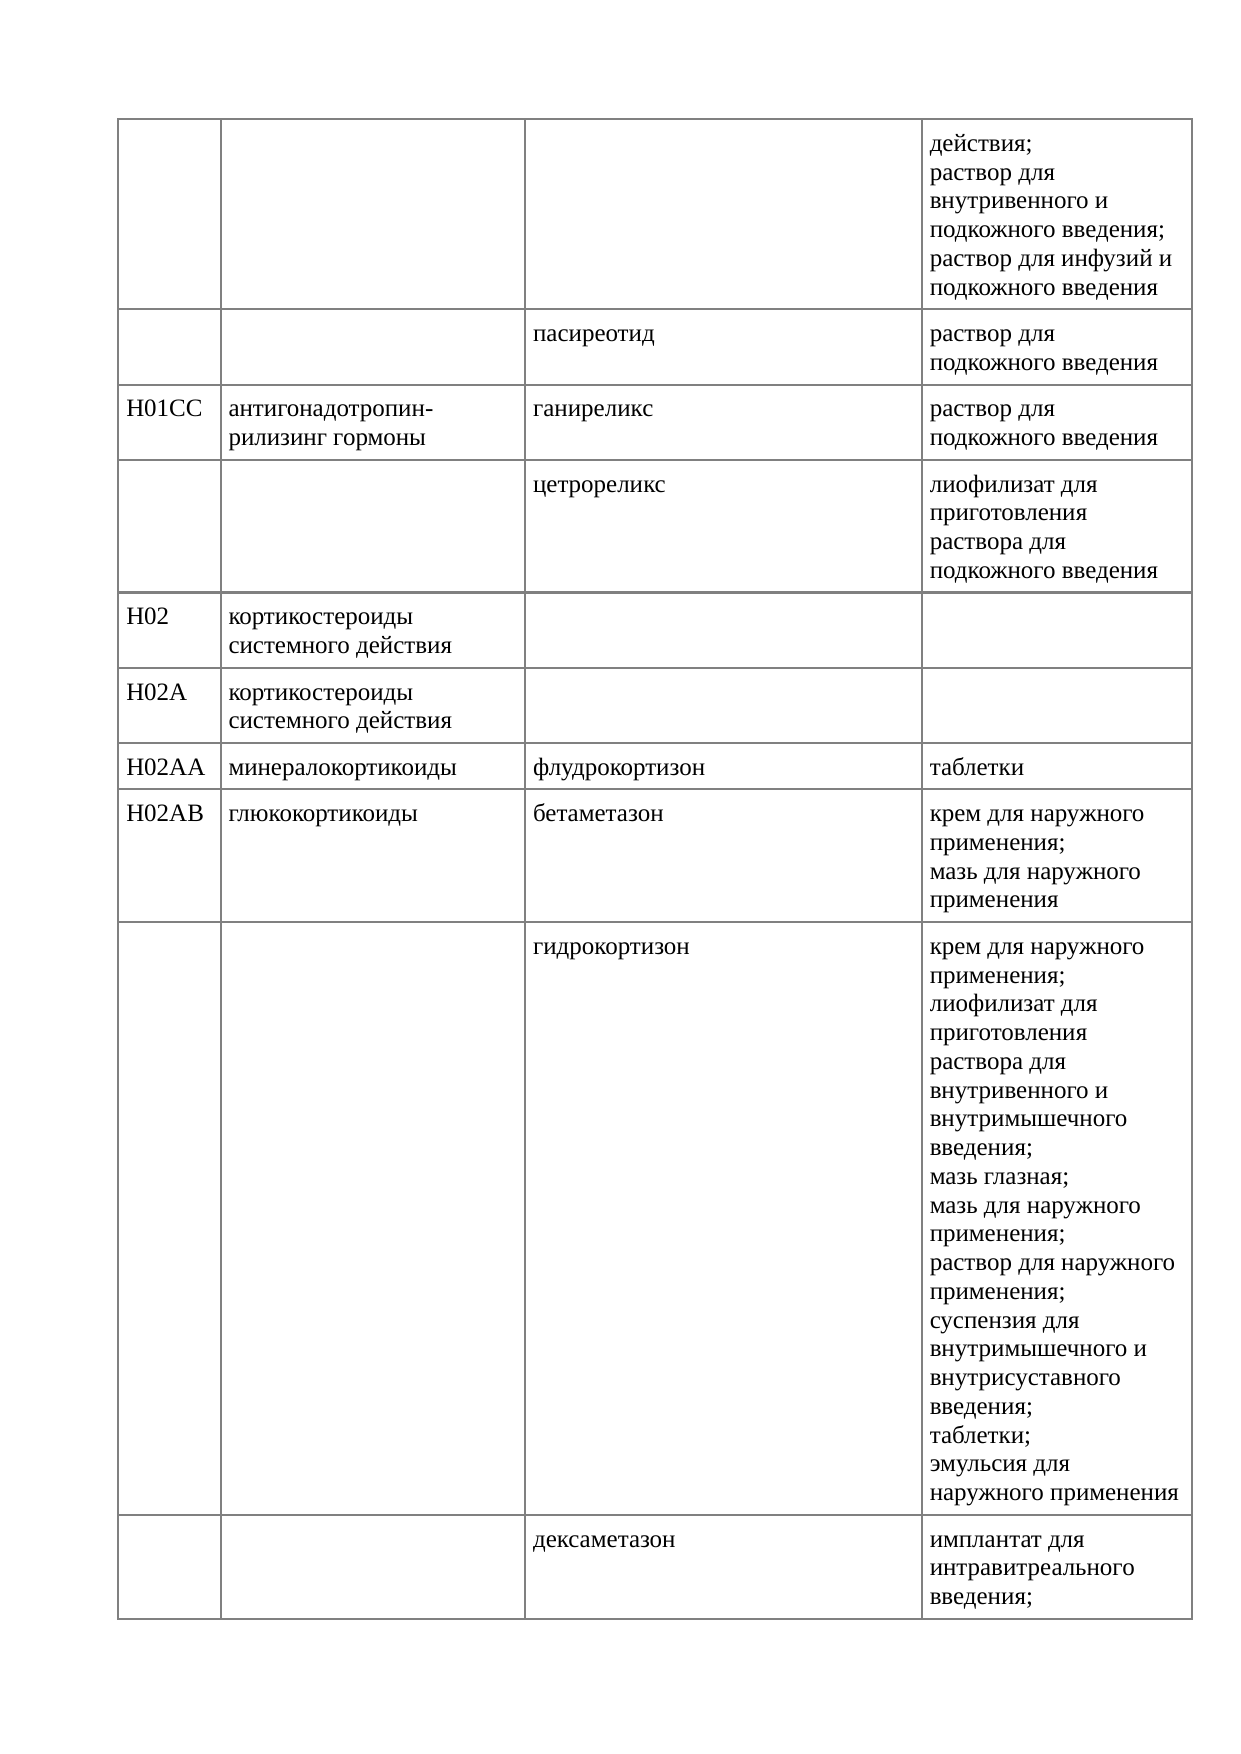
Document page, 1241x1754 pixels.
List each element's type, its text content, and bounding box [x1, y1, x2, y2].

table_cell H02AA [119, 744, 220, 788]
table_cell имплантат для интравитреального введения; [923, 1516, 1191, 1618]
table_cell пасиреотид [526, 310, 921, 383]
table_cell таблетки [923, 744, 1191, 788]
table_cell глюкокортикоиды [222, 790, 524, 921]
table_cell [222, 310, 524, 383]
table_cell H02AB [119, 790, 220, 921]
table_cell [119, 461, 220, 591]
table_cell [526, 669, 921, 742]
table_cell крем для наружного применения; мазь для наружного применения [923, 790, 1191, 921]
table_cell цетрореликс [526, 461, 921, 591]
table_cell флудрокортизон [526, 744, 921, 788]
table_cell бетаметазон [526, 790, 921, 921]
table_cell лиофилизат для приготовления раствора для подкожного введения [923, 461, 1191, 591]
table_cell действия; раствор для внутривенного и подкожного введения; раствор для инфузий и подкожного введения [923, 120, 1191, 308]
table_cell раствор для подкожного введения [923, 386, 1191, 459]
table_cell [119, 1516, 220, 1618]
table_cell гидрокортизон [526, 923, 921, 1514]
table_cell [526, 594, 921, 667]
table_cell минералокортикоиды [222, 744, 524, 788]
table_cell кортикостероиды системного действия [222, 594, 524, 667]
table_cell дексаметазон [526, 1516, 921, 1618]
table_cell [119, 923, 220, 1514]
table_cell H02A [119, 669, 220, 742]
table_cell [222, 120, 524, 308]
table_cell [222, 461, 524, 591]
table_cell крем для наружного применения; лиофилизат для приготовления раствора для внутривенного и внутримышечного введения; мазь глазная; мазь для наружного применения; раствор для наружного применения; суспензия для внутримышечного и внутрисуставного введения; таблетки; эмульсия для наружного применения [923, 923, 1191, 1514]
table_cell [923, 594, 1191, 667]
table_cell [923, 669, 1191, 742]
table_cell H01CC [119, 386, 220, 459]
table_cell [222, 923, 524, 1514]
table_cell [119, 310, 220, 383]
table_cell [222, 1516, 524, 1618]
table_cell кортикостероиды системного действия [222, 669, 524, 742]
table_cell H02 [119, 594, 220, 667]
table_cell раствор для подкожного введения [923, 310, 1191, 383]
table_cell антигонадотропин-рилизинг гормоны [222, 386, 524, 459]
table_cell [526, 120, 921, 308]
table_cell ганиреликс [526, 386, 921, 459]
table_cell [119, 120, 220, 308]
